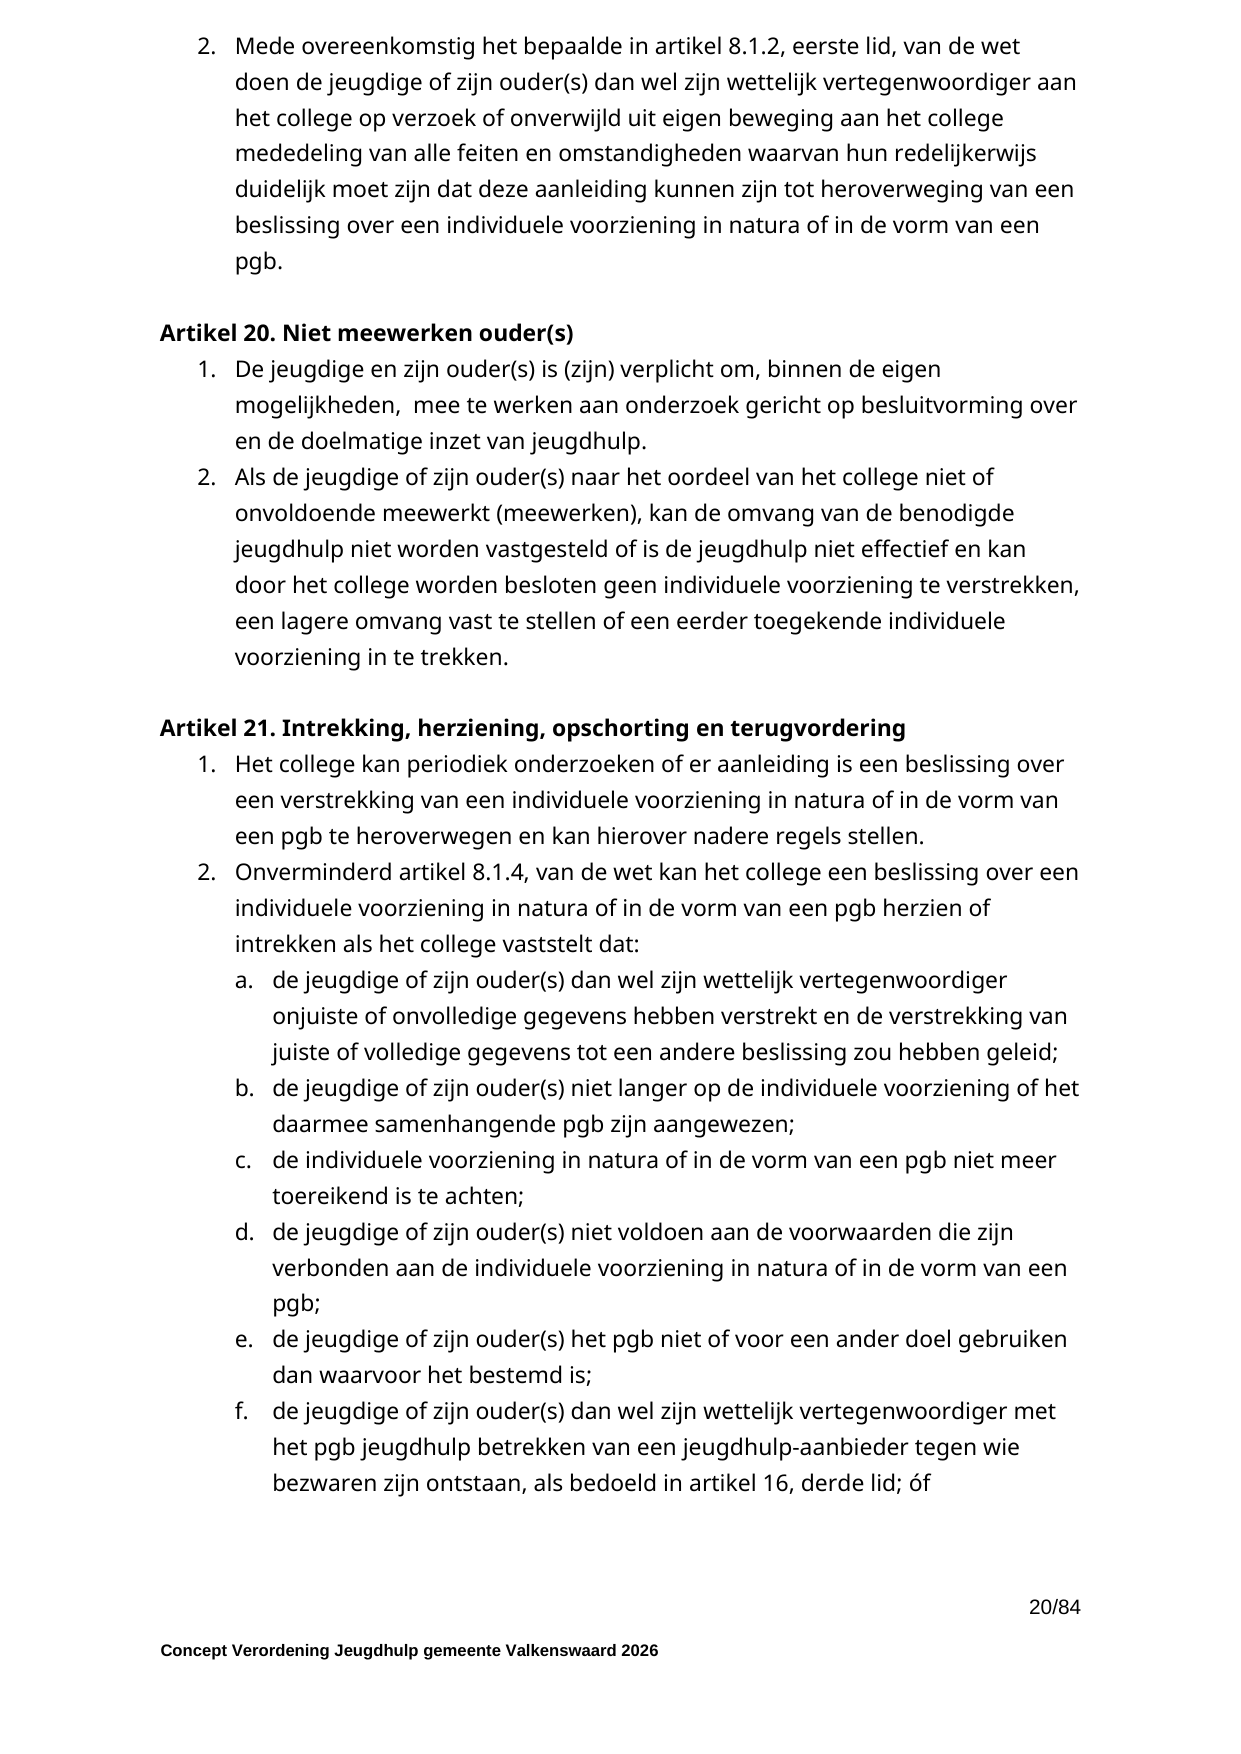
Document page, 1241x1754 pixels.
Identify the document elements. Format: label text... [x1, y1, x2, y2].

list de jeugdige of zijn ouder(s) het pgb niet of voor een ander doel gebruiken dan waarvoor het bestemd is; [234, 1323, 1081, 1391]
list de jeugdige of zijn ouder(s) dan wel zijn wettelijk vertegenwoordiger met het pgb jeugdhulp betrekken van een jeugdhulp-aanbieder tegen wie bezwaren zijn ontstaan, als bedoeld in artikel 16, derde lid; óf [234, 1395, 1081, 1498]
list Mede overeenkomstig het bepaalde in artikel 8.1.2, eerste lid, van de wet doen de jeugdige of zijn ouder(s) dan wel zijn wettelijk vertegenwoordiger aan het college op verzoek of onverwijld uit eigen beweging aan het college mededeling van alle feiten en omstandigheden waarvan hun redelijkerwijs duidelijk moet zijn dat deze aanleiding kunnen zijn tot heroverweging van een beslissing over een individuele voorziening in natura of in de vorm van een pgb. [197, 29, 1081, 276]
list De jeugdige en zijn ouder(s) is (zijn) verplicht om, binnen de eigen mogelijkheden, mee te werken aan onderzoek gericht op besluitvorming over en de doelmatige inzet van jeugdhulp. [197, 353, 1081, 456]
text Artikel 21. Intrekking, herziening, opschorting en terugvordering [159, 712, 1081, 744]
list Het college kan periodiek onderzoeken of er aanleiding is een beslissing over een verstrekking van een individuele voorziening in natura of in de vorm van een pgb te heroverwegen en kan hierover nadere regels stellen. [197, 748, 1081, 851]
list de jeugdige of zijn ouder(s) niet voldoen aan de voorwaarden die zijn verbonden aan de individuele voorziening in natura of in de vorm van een pgb; [234, 1216, 1081, 1319]
list Als de jeugdige of zijn ouder(s) naar het oordeel van het college niet of onvoldoende meewerkt (meewerken), kan de omvang van de benodigde jeugdhulp niet worden vastgesteld of is de jeugdhulp niet effectief en kan door het college worden besloten geen individuele voorziening te verstrekken, een lagere omvang vast te stellen of een eerder toegekende individuele voorziening in te trekken. [197, 461, 1081, 672]
list Onverminderd artikel 8.1.4, van de wet kan het college een beslissing over een individuele voorziening in natura of in de vorm van een pgb herzien of intrekken als het college vaststelt dat: [197, 856, 1081, 959]
text Artikel 20. Niet meewerken ouder(s) [159, 317, 1081, 348]
list de individuele voorziening in natura of in de vorm van een pgb niet meer toereikend is te achten; [234, 1144, 1081, 1211]
list de jeugdige of zijn ouder(s) dan wel zijn wettelijk vertegenwoordiger onjuiste of onvolledige gegevens hebben verstrekt en de verstrekking van juiste of volledige gegevens tot een andere beslissing zou hebben geleid; [234, 964, 1081, 1067]
list de jeugdige of zijn ouder(s) niet langer op de individuele voorziening of het daarmee samenhangende pgb zijn aangewezen; [234, 1072, 1081, 1139]
